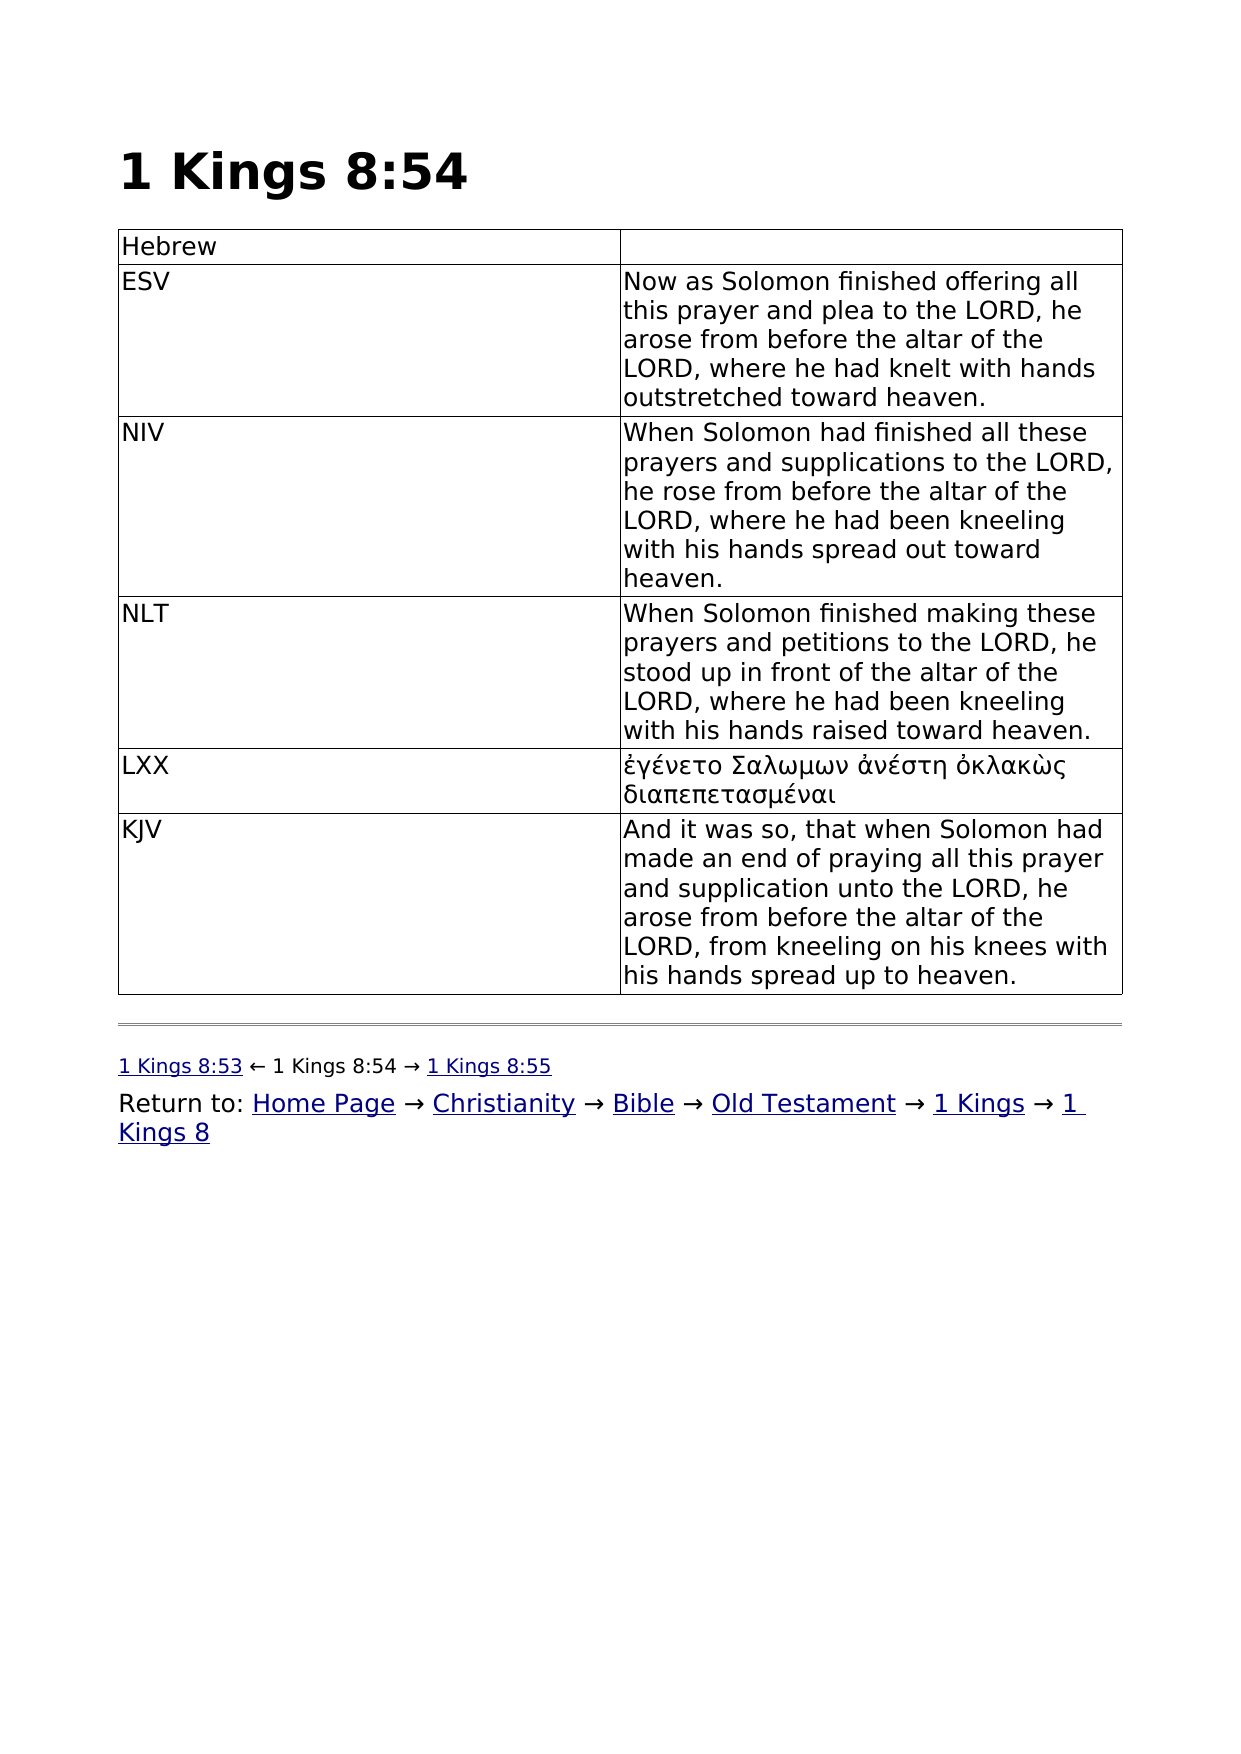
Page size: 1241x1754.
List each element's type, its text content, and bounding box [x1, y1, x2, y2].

table_cell KJV [119, 814, 620, 993]
table_cell NIV [119, 417, 620, 596]
subtitle 1 Kings 8:54 [118, 143, 1122, 201]
table_cell And it was so, that when Solomon had made an end of praying all this prayer and supplication unto the LORD, he arose from before the altar of the LORD, from kneeling on his knees with his hands spread up to heaven. [621, 814, 1122, 993]
table_header Hebrew [119, 230, 620, 264]
table_cell ESV [119, 265, 620, 416]
text 1 Kings 8:53 ← 1 Kings 8:54 → 1 Kings 8:55 [118, 1055, 1122, 1089]
table_cell When Solomon had finished all these prayers and supplications to the LORD, he rose from before the altar of the LORD, where he had been kneeling with his hands spread out toward heaven. [621, 417, 1122, 596]
text Return to: Home Page → Christianity → Bible → Old Testament → 1 Kings → 1 Kings 8 [118, 1089, 1122, 1147]
table_header [621, 230, 1122, 264]
table_cell NLT [119, 597, 620, 748]
table_cell When Solomon finished making these prayers and petitions to the LORD, he stood up in front of the altar of the LORD, where he had been kneeling with his hands raised toward heaven. [621, 597, 1122, 748]
table_cell Now as Solomon finished offering all this prayer and plea to the LORD, he arose from before the altar of the LORD, where he had knelt with hands outstretched toward heaven. [621, 265, 1122, 416]
table_cell LXX [119, 749, 620, 812]
table_cell ἐγένετο Σαλωμων ἀνέστη ὀκλακὼς διαπεπετασμέναι [621, 749, 1122, 812]
